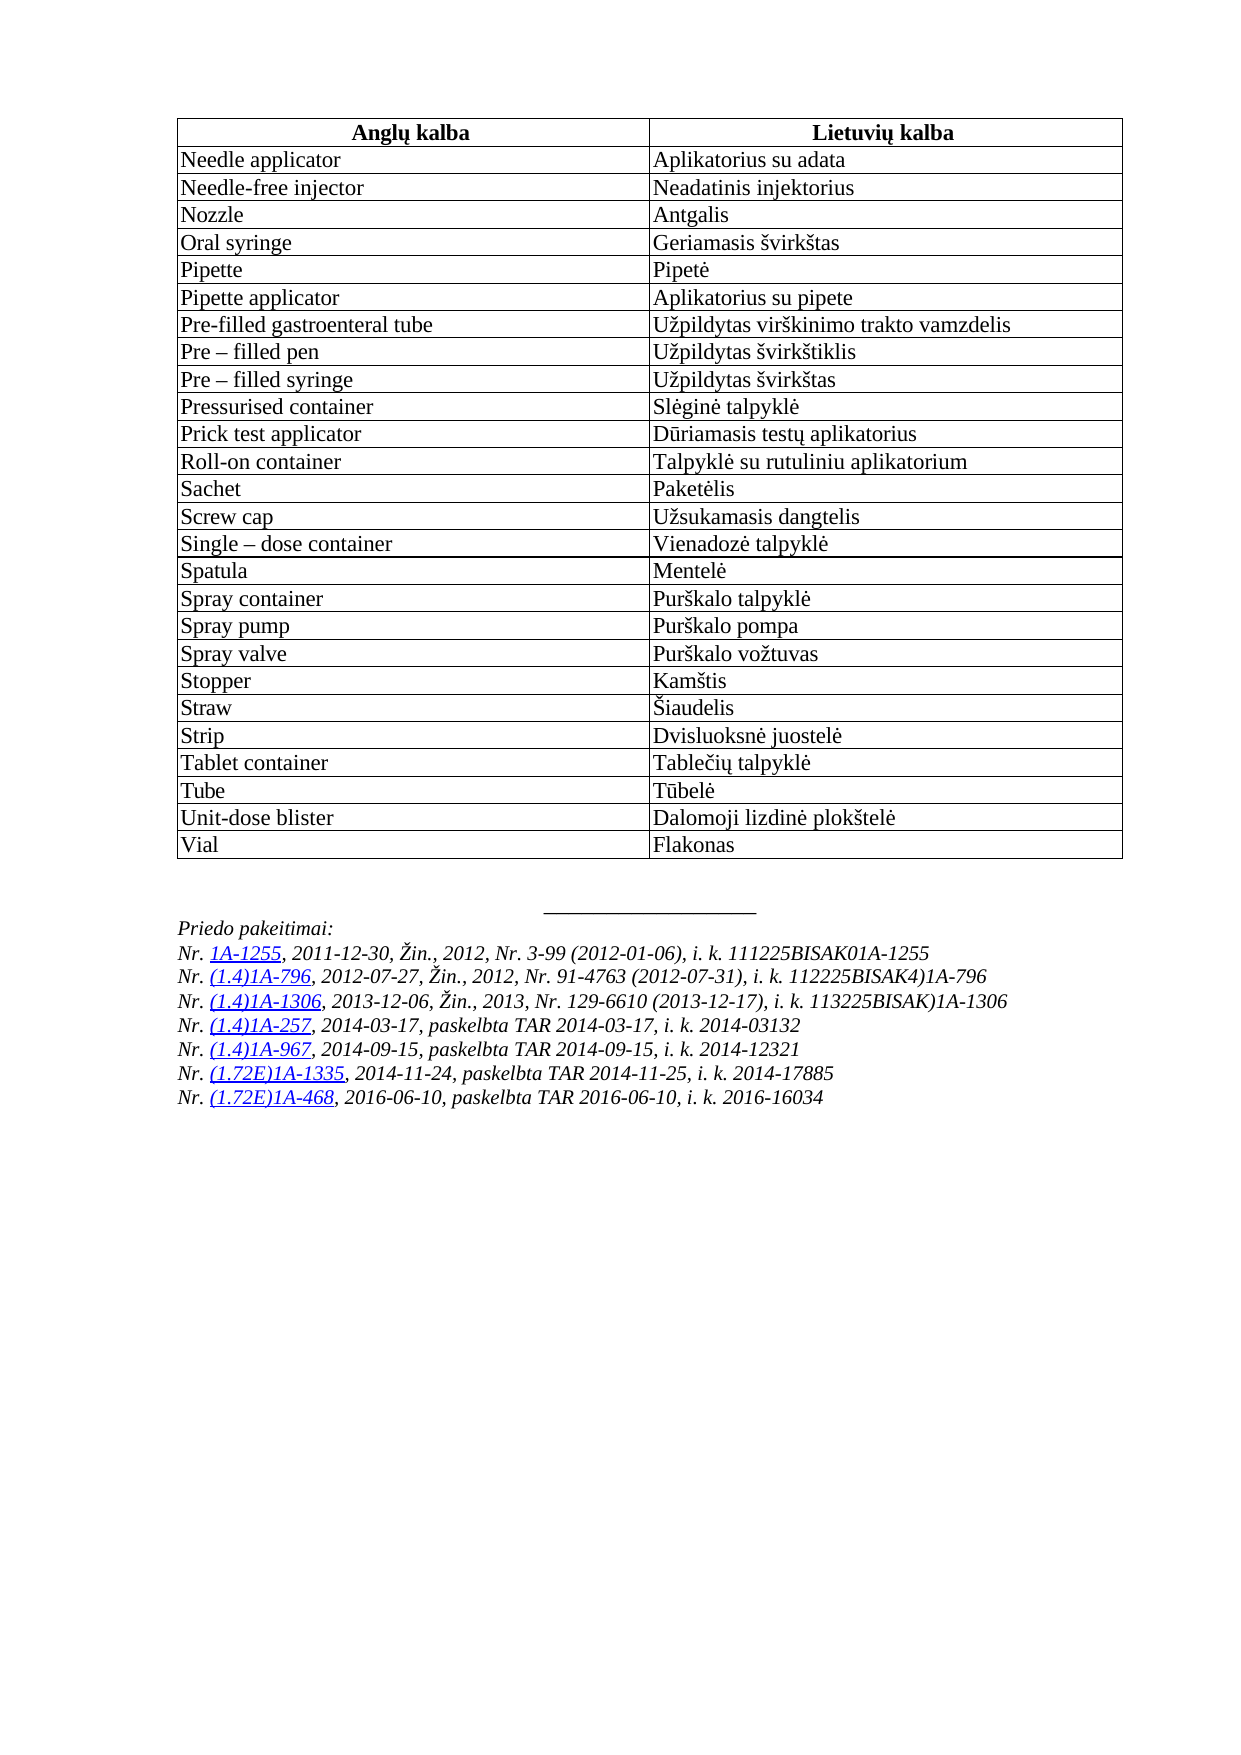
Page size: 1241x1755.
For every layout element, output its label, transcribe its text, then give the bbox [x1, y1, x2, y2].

table_cell Dalomoji lizdinė plokštelė [650, 804, 1122, 830]
table_cell Slėginė talpyklė [650, 393, 1122, 419]
table_cell Sachet [178, 475, 649, 502]
table_cell Straw [178, 695, 649, 721]
table_cell Tablet container [178, 749, 649, 776]
table_cell Spatula [178, 558, 649, 584]
table_cell Needle-free injector [178, 174, 649, 200]
table_cell Roll-on container [178, 448, 649, 474]
text Nr. (1.4)1A-967, 2014-09-15, paskelbta TAR 2014-09-15, i. k. 2014-12321 [177, 1037, 1122, 1061]
text Nr. (1.72E)1A-1335, 2014-11-24, paskelbta TAR 2014-11-25, i. k. 2014-17885 [177, 1061, 1122, 1085]
table_cell Purškalo pompa [650, 612, 1122, 639]
table_cell Single – dose container [178, 530, 649, 556]
table_cell Stopper [178, 667, 649, 693]
table_cell Oral syringe [178, 229, 649, 255]
table_cell Pressurised container [178, 393, 649, 419]
table_cell Spray container [178, 585, 649, 611]
table_cell Šiaudelis [650, 695, 1122, 721]
table_cell Užpildytas švirkštas [650, 366, 1122, 392]
table_cell Vienadozė talpyklė [650, 530, 1122, 556]
table_cell Unit-dose blister [178, 804, 649, 830]
text Nr. (1.4)1A-257, 2014-03-17, paskelbta TAR 2014-03-17, i. k. 2014-03132 [177, 1013, 1122, 1037]
table_cell Neadatinis injektorius [650, 174, 1122, 200]
text Nr. (1.4)1A-796, 2012-07-27, Žin., 2012, Nr. 91-4763 (2012-07-31), i. k. 112225BISAK4)1A-796 [177, 964, 1122, 988]
table_cell Vial [178, 831, 649, 858]
table_cell Pipetė [650, 256, 1122, 282]
table_cell Pre-filled gastroenteral tube [178, 311, 649, 337]
table_cell Tube [178, 777, 649, 803]
table_cell Tūbelė [650, 777, 1122, 803]
table_cell Dūriamasis testų aplikatorius [650, 421, 1122, 447]
table_cell Užpildytas švirkštiklis [650, 338, 1122, 365]
table_cell Mentelė [650, 558, 1122, 584]
text Priedo pakeitimai: [177, 916, 1122, 940]
text Nr. (1.72E)1A-468, 2016-06-10, paskelbta TAR 2016-06-10, i. k. 2016-16034 [177, 1085, 1122, 1109]
table_cell Dvisluoksnė juostelė [650, 722, 1122, 748]
table_cell Kamštis [650, 667, 1122, 693]
text Nr. (1.4)1A-1306, 2013-12-06, Žin., 2013, Nr. 129-6610 (2013-12-17), i. k. 113225BISAK)1A-1306 [177, 988, 1122, 1013]
table_cell Talpyklė su rutuliniu aplikatorium [650, 448, 1122, 474]
table_cell Užpildytas virškinimo trakto vamzdelis [650, 311, 1122, 337]
table_cell Purškalo vožtuvas [650, 640, 1122, 666]
table_cell Pipette applicator [178, 284, 649, 310]
table_cell Antgalis [650, 201, 1122, 228]
table_cell Spray pump [178, 612, 649, 639]
table_cell Užsukamasis dangtelis [650, 503, 1122, 529]
table_cell Needle applicator [178, 147, 649, 173]
table_cell Strip [178, 722, 649, 748]
table_cell Tablečių talpyklė [650, 749, 1122, 776]
table_cell Nozzle [178, 201, 649, 228]
table_header Anglų kalba [178, 119, 649, 146]
table_cell Geriamasis švirkštas [650, 229, 1122, 255]
table_cell Pre – filled syringe [178, 366, 649, 392]
table_cell Purškalo talpyklė [650, 585, 1122, 611]
table_cell Aplikatorius su pipete [650, 284, 1122, 310]
table_cell Flakonas [650, 831, 1122, 858]
table_cell Spray valve [178, 640, 649, 666]
text _________________ [177, 888, 1122, 916]
table_cell Prick test applicator [178, 421, 649, 447]
table_cell Pipette [178, 256, 649, 282]
table_cell Aplikatorius su adata [650, 147, 1122, 173]
table_header Lietuvių kalba [650, 119, 1122, 146]
table_cell Paketėlis [650, 475, 1122, 502]
table_cell Screw cap [178, 503, 649, 529]
text Nr. 1A-1255, 2011-12-30, Žin., 2012, Nr. 3-99 (2012-01-06), i. k. 111225BISAK01A-1255 [177, 940, 1122, 964]
table_cell Pre – filled pen [178, 338, 649, 365]
